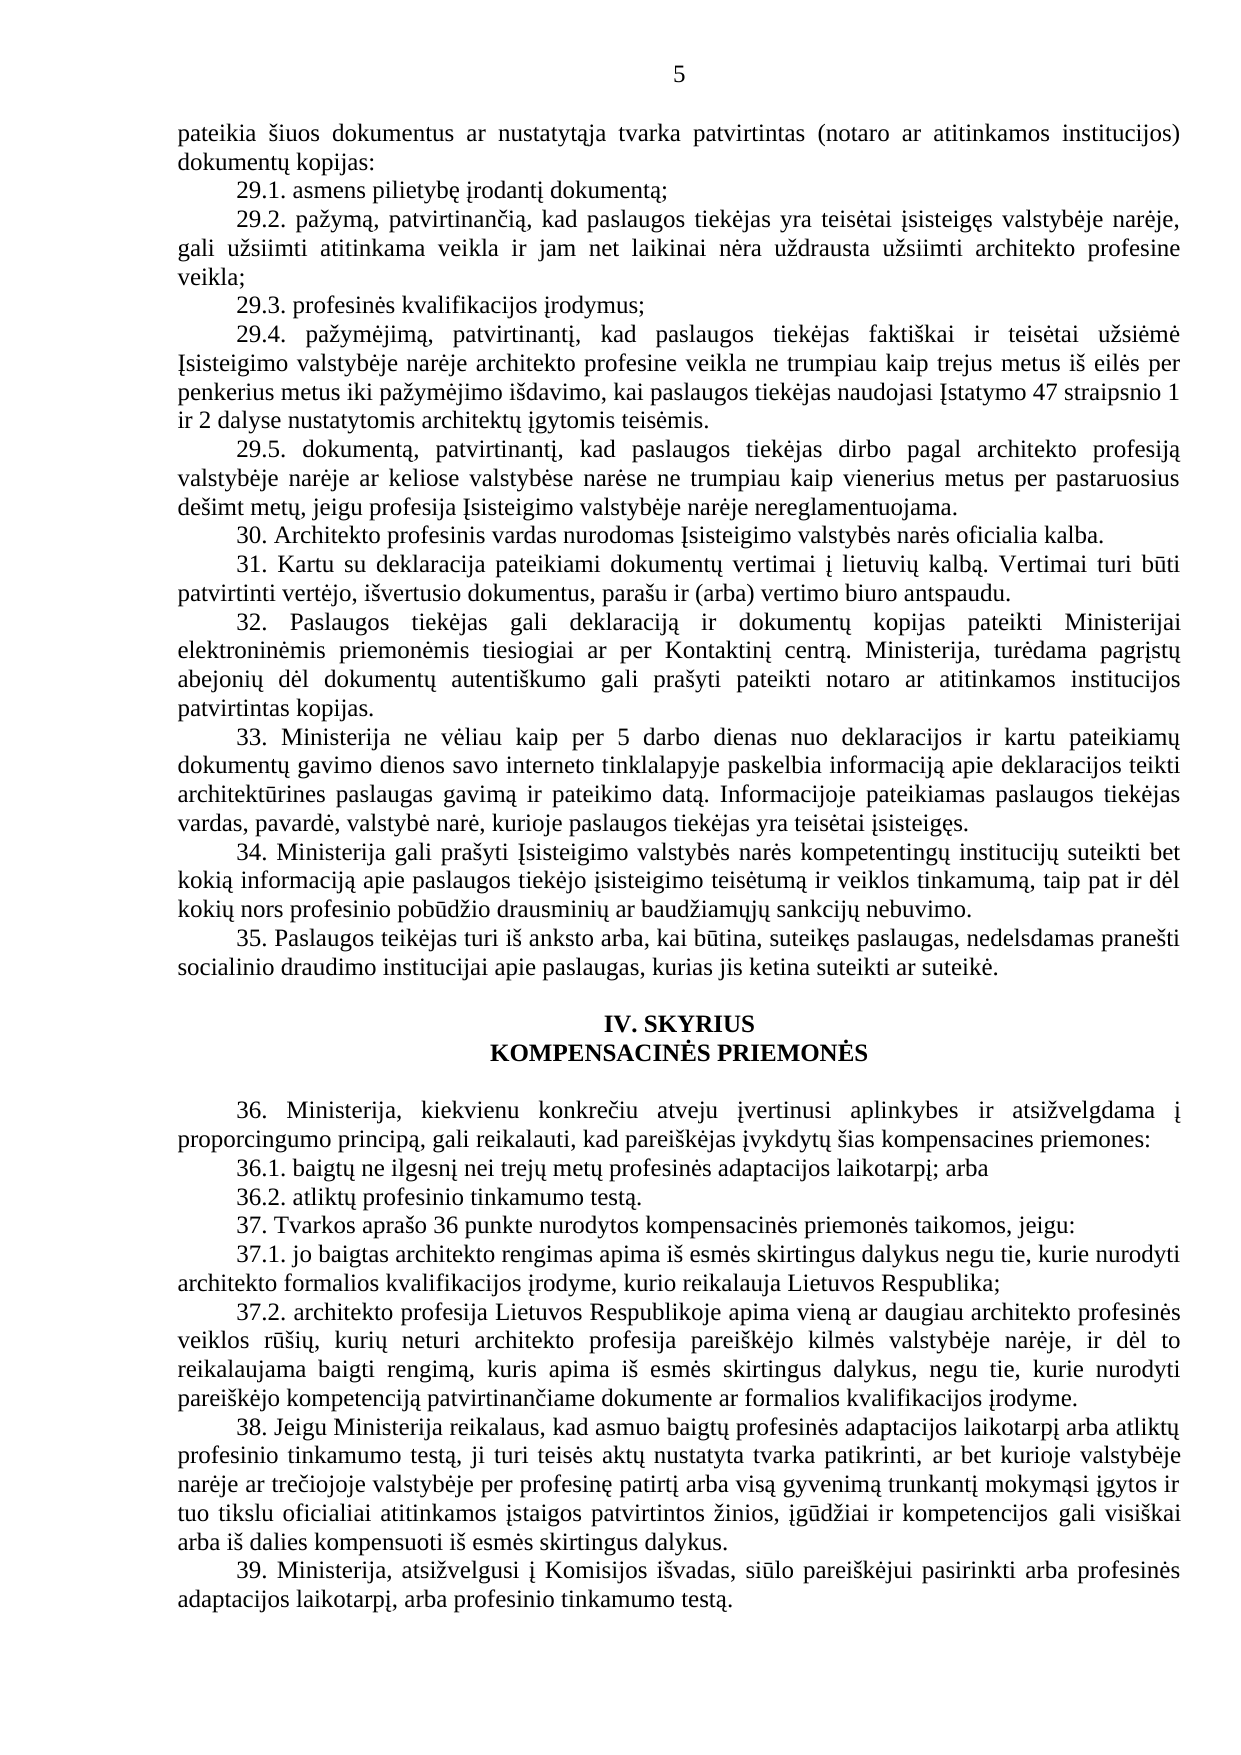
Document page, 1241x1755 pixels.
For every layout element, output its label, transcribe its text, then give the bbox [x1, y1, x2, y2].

text 29.1. asmens pilietybę įrodantį dokumentą; [177, 176, 1181, 204]
text 36. Ministerija, kiekvienu konkrečiu atveju įvertinusi aplinkybes ir atsižvelgdama į proporcingumo principą, gali reikalauti, kad pareiškėjas įvykdytų šias kompensacines priemones: [177, 1096, 1181, 1153]
text 39. Ministerija, atsižvelgusi į Komisijos išvadas, siūlo pareiškėjui pasirinkti arba profesinės adaptacijos laikotarpį, arba profesinio tinkamumo testą. [177, 1556, 1181, 1613]
text 29.4. pažymėjimą, patvirtinantį, kad paslaugos tiekėjas faktiškai ir teisėtai užsiėmė Įsisteigimo valstybėje narėje architekto profesine veikla ne trumpiau kaip trejus metus iš eilės per penkerius metus iki pažymėjimo išdavimo, kai paslaugos tiekėjas naudojasi Įstatymo 47 straipsnio 1 ir 2 dalyse nustatytomis architektų įgytomis teisėmis. [177, 319, 1181, 434]
text 37. Tvarkos aprašo 36 punkte nurodytos kompensacinės priemonės taikomos, jeigu: [177, 1211, 1181, 1239]
text 38. Jeigu Ministerija reikalaus, kad asmuo baigtų profesinės adaptacijos laikotarpį arba atliktų profesinio tinkamumo testą, ji turi teisės aktų nustatyta tvarka patikrinti, ar bet kurioje valstybėje narėje ar trečiojoje valstybėje per profesinę patirtį arba visą gyvenimą trunkantį mokymąsi įgytos ir tuo tikslu oficialiai atitinkamos įstaigos patvirtintos žinios, įgūdžiai ir kompetencijos gali visiškai arba iš dalies kompensuoti iš esmės skirtingus dalykus. [177, 1412, 1181, 1556]
text 31. Kartu su deklaracija pateikiami dokumentų vertimai į lietuvių kalbą. Vertimai turi būti patvirtinti vertėjo, išvertusio dokumentus, parašu ir (arba) vertimo biuro antspaudu. [177, 549, 1181, 607]
text 37.2. architekto profesija Lietuvos Respublikoje apima vieną ar daugiau architekto profesinės veiklos rūšių, kurių neturi architekto profesija pareiškėjo kilmės valstybėje narėje, ir dėl to reikalaujama baigti rengimą, kuris apima iš esmės skirtingus dalykus, negu tie, kurie nurodyti pareiškėjo kompetenciją patvirtinančiame dokumente ar formalios kvalifikacijos įrodyme. [177, 1297, 1181, 1412]
text 32. Paslaugos tiekėjas gali deklaraciją ir dokumentų kopijas pateikti Ministerijai elektroninėmis priemonėmis tiesiogiai ar per Kontaktinį centrą. Ministerija, turėdama pagrįstų abejonių dėl dokumentų autentiškumo gali prašyti pateikti notaro ar atitinkamos institucijos patvirtintas kopijas. [177, 607, 1181, 722]
text 29.5. dokumentą, patvirtinantį, kad paslaugos tiekėjas dirbo pagal architekto profesiją valstybėje narėje ar keliose valstybėse narėse ne trumpiau kaip vienerius metus per pastaruosius dešimt metų, jeigu profesija Įsisteigimo valstybėje narėje nereglamentuojama. [177, 434, 1181, 521]
text 35. Paslaugos teikėjas turi iš anksto arba, kai būtina, suteikęs paslaugas, nedelsdamas pranešti socialinio draudimo institucijai apie paslaugas, kurias jis ketina suteikti ar suteikė. [177, 923, 1181, 981]
text IV. SKYRIUS [177, 1009, 1181, 1038]
text 37.1. jo baigtas architekto rengimas apima iš esmės skirtingus dalykus negu tie, kurie nurodyti architekto formalios kvalifikacijos įrodyme, kurio reikalauja Lietuvos Respublika; [177, 1239, 1181, 1297]
text 34. Ministerija gali prašyti Įsisteigimo valstybės narės kompetentingų institucijų suteikti bet kokią informaciją apie paslaugos tiekėjo įsisteigimo teisėtumą ir veiklos tinkamumą, taip pat ir dėl kokių nors profesinio pobūdžio drausminių ar baudžiamųjų sankcijų nebuvimo. [177, 837, 1181, 923]
text 29.3. profesinės kvalifikacijos įrodymus; [177, 291, 1181, 319]
text pateikia šiuos dokumentus ar nustatytąja tvarka patvirtintas (notaro ar atitinkamos institucijos) dokumentų kopijas: [177, 118, 1181, 176]
text 30. Architekto profesinis vardas nurodomas Įsisteigimo valstybės narės oficialia kalba. [177, 521, 1181, 549]
text 33. Ministerija ne vėliau kaip per 5 darbo dienas nuo deklaracijos ir kartu pateikiamų dokumentų gavimo dienos savo interneto tinklalapyje paskelbia informaciją apie deklaracijos teikti architektūrines paslaugas gavimą ir pateikimo datą. Informacijoje pateikiamas paslaugos tiekėjas vardas, pavardė, valstybė narė, kurioje paslaugos tiekėjas yra teisėtai įsisteigęs. [177, 722, 1181, 837]
text 29.2. pažymą, patvirtinančią, kad paslaugos tiekėjas yra teisėtai įsisteigęs valstybėje narėje, gali užsiimti atitinkama veikla ir jam net laikinai nėra uždrausta užsiimti architekto profesine veikla; [177, 204, 1181, 291]
text 36.2. atliktų profesinio tinkamumo testą. [177, 1182, 1181, 1211]
text 36.1. baigtų ne ilgesnį nei trejų metų profesinės adaptacijos laikotarpį; arba [177, 1153, 1181, 1182]
text KOMPENSACINĖS PRIEMONĖS [177, 1038, 1181, 1067]
